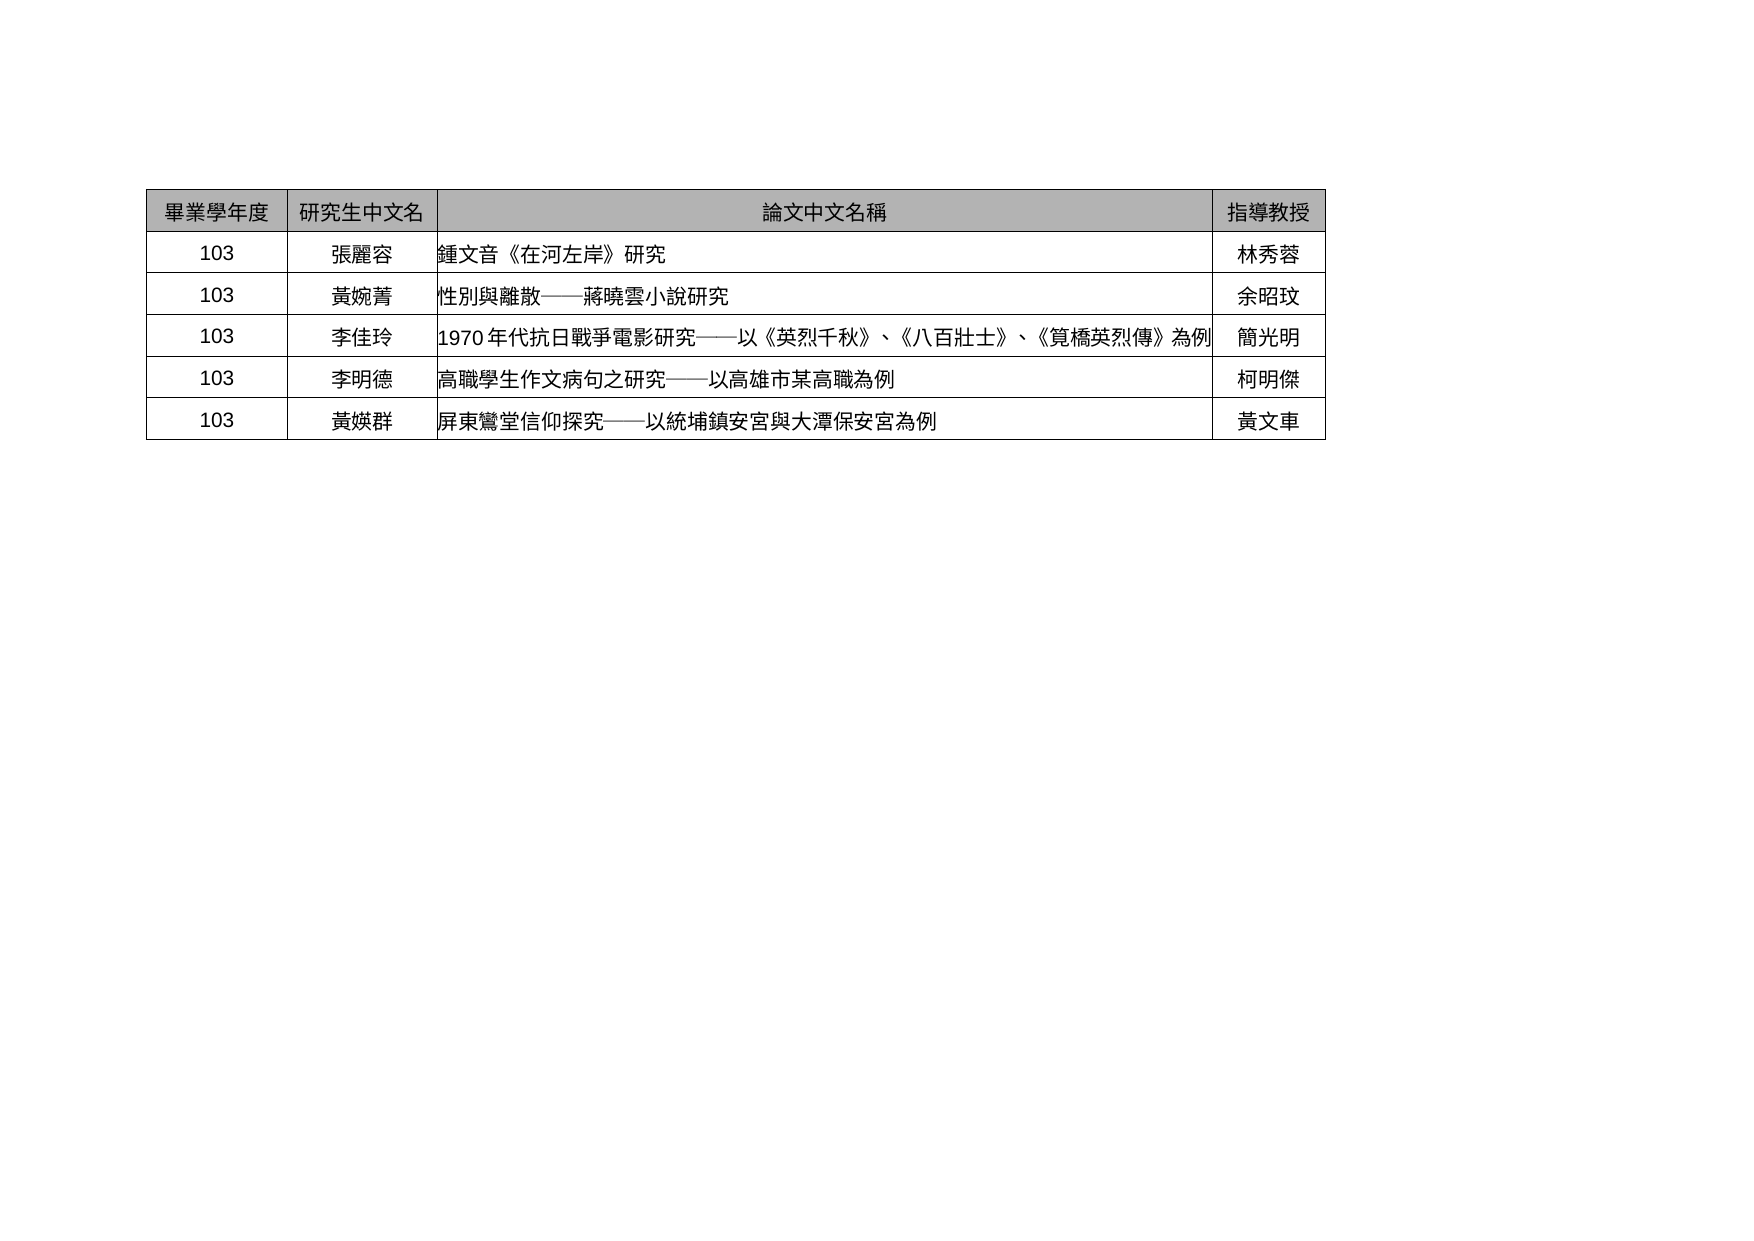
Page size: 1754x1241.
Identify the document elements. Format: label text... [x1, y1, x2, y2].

table_header 研究生中文名 [288, 190, 437, 231]
table_cell 1970年代抗日戰爭電影研究──以《英烈千秋》、《八百壯士》、《筧橋英烈傳》為例 [438, 315, 1212, 356]
table_cell 103 [147, 273, 287, 314]
table_cell 性別與離散──蔣曉雲小說研究 [438, 273, 1212, 314]
table_cell 屏東鸞堂信仰探究──以統埔鎮安宮與大潭保安宮為例 [438, 398, 1212, 439]
table_cell 簡光明 [1213, 315, 1325, 356]
table_header 論文中文名稱 [438, 190, 1212, 231]
table_cell 103 [147, 357, 287, 397]
table_cell 黃婉菁 [288, 273, 437, 314]
table_cell 103 [147, 232, 287, 272]
table_cell 黃媖群 [288, 398, 437, 439]
table_cell 鍾文音《在河左岸》研究 [438, 232, 1212, 272]
table_cell 張麗容 [288, 232, 437, 272]
table_cell 李明德 [288, 357, 437, 397]
table_header 指導教授 [1213, 190, 1325, 231]
table_cell 林秀蓉 [1213, 232, 1325, 272]
table_cell 高職學生作文病句之研究──以高雄市某高職為例 [438, 357, 1212, 397]
table_cell 103 [147, 398, 287, 439]
table_cell 103 [147, 315, 287, 356]
table_cell 黃文車 [1213, 398, 1325, 439]
table_header 畢業學年度 [147, 190, 287, 231]
table_cell 李佳玲 [288, 315, 437, 356]
table_cell 柯明傑 [1213, 357, 1325, 397]
table_cell 余昭玟 [1213, 273, 1325, 314]
